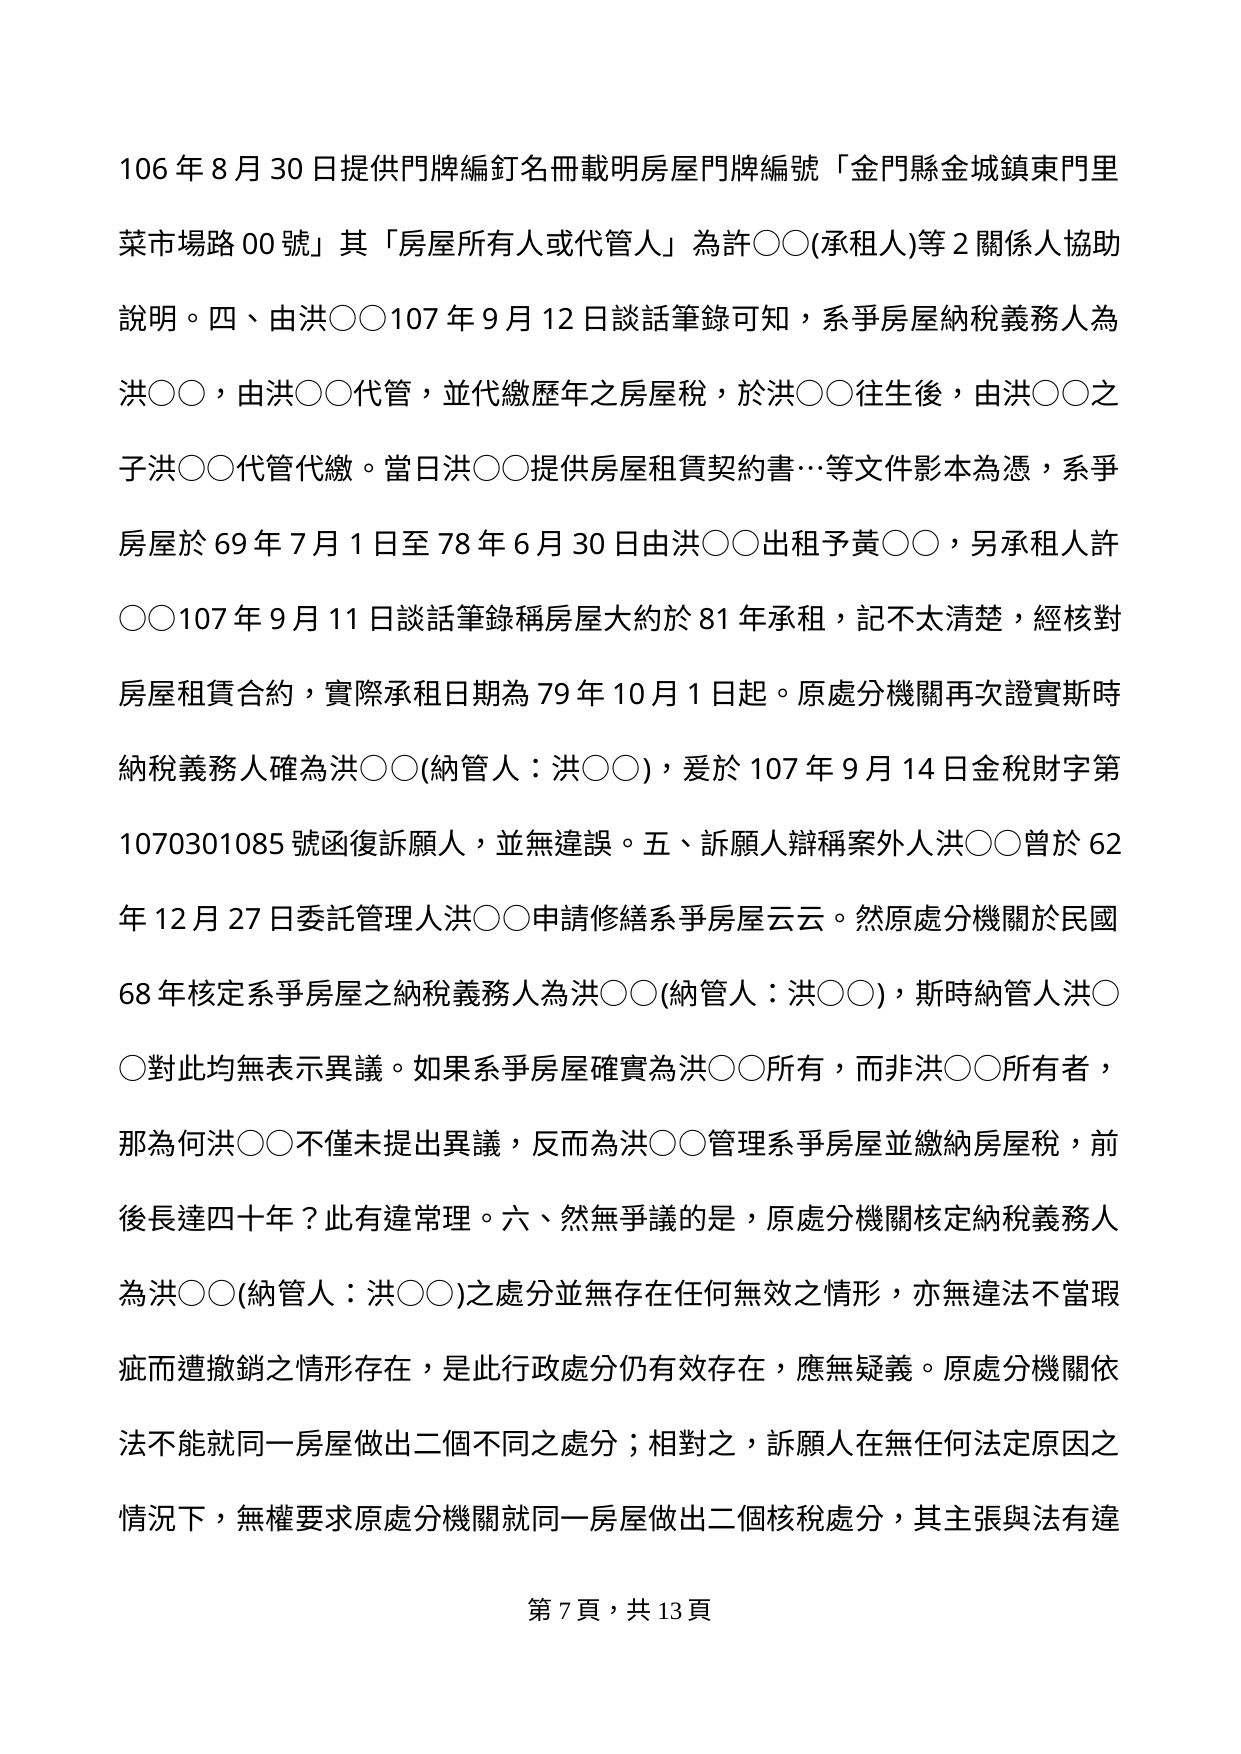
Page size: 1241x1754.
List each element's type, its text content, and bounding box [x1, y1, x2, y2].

text 原行政處分機關答辯及補充答辯意旨略謂：一、依房屋稅條例第4條規定，房屋稅向房屋所有人徵收之。房屋所有權或典權人住址不明，或非居住房屋所在地者，應由管理人或現住人繳納之。並按財政部編訂之房屋稅稽徵作業手冊第2章第2節，房屋逕行設籍課稅，其設籍名義人僅為房屋稅之納稅義務人，並非證明其為房屋之所有權人，有關房屋產權之歸屬，應由主管登記機關或司法機關認定。二、本件訴願理由略謂：(一)原處分撤銷。(二)原處分經訴願決定撤銷，原則上除非涉及事證調查，發現新事證得為維持與原處分相同之處分外，否則應受訴願決定之拘束，不得重為相同內容之處分。(三)原處分機關不受：金門縣政府訴願審議委員會106年度府訴決字第003號決定書決議理由之訴願決定拘束，再不受：金門縣政府訴願審議委員會107年度府訴決字第002號決定書決議：「原處分撤銷，發回原行政處分機關，於30日另為適法之處分」拘束，乃重為相同內容之處分。(四)原處分機關另為適法處分是於時限日前二天「匆匆」「查訪」同前辯所謂「房屋租賃契約書影本」為佐證，不依訴願決定意旨為之，不查本縣金城鎮公所留存政府文書檔案，調查審認『房屋稅籍資料紀錄表』所載納稅義務人『洪○○』是否為系爭房屋之實際房屋所有人、現住人或管理人，稱「當初『核定』納稅義務人為『洪○○(納管人洪○○)』之「相關原始資料」已不存在，承辦人員亦無法追尋，實已不可考」，原處分機關「行政處分」既「實已不可考」又見「重大明顯瑕疵」再不依上開二次訴願決定意旨為之。(五)原處分機關接連二次怠於依訴願決定意旨另為適法處分，懇請上級機關金門縣政府依訴法第81條規定：「訴願有理由者，受理訴願機關應以決定撤銷原行政處分之全部或一部，並得視事件之情節，逕為變更之決定……。」三、為查明上開事實，原處分機關於107年9月10日以金稅財字第1070301046號及1070301017號書函請房屋稅籍資料紀錄表暨房屋徵收底冊登載之房屋稅管理人洪○○(歿)之子洪○○，及金門縣金城鎮戶政事務所106年8月30日提供門牌編釘名冊載明房屋門牌編號「金門縣金城鎮東門里菜市場路00號」其「房屋所有人或代管人」為許○○(承租人)等2關係人協助說明。四、由洪○○107年9月12日談話筆錄可知，系爭房屋納稅義務人為洪○○，由洪○○代管，並代繳歷年之房屋稅，於洪○○往生後，由洪○○之子洪○○代管代繳。當日洪○○提供房屋租賃契約書…等文件影本為憑，系爭房屋於69年7月1日至78年6月30日由洪○○出租予黃○○，另承租人許○○107年9月11日談話筆錄稱房屋大約於81年承租，記不太清楚，經核對房屋租賃合約，實際承租日期為79年10月1日起。原處分機關再次證實斯時納稅義務人確為洪○○(納管人：洪○○)，爰於107年9月14日金稅財字第1070301085號函復訴願人，並無違誤。五、訴願人辯稱案外人洪○○曾於62年12月27日委託管理人洪○○申請修繕系爭房屋云云。然原處分機關於民國68年核定系爭房屋之納稅義務人為洪○○(納管人：洪○○)，斯時納管人洪○○對此均無表示異議。如果系爭房屋確實為洪○○所有，而非洪○○所有者，那為何洪○○不僅未提出異議，反而為洪○○管理系爭房屋並繳納房屋稅，前後長達四十年？此有違常理。六、然無爭議的是，原處分機關核定納稅義務人為洪○○(納管人：洪○○)之處分並無存在任何無效之情形，亦無違法不當瑕疵而遭撤銷之情形存在，是此行政處分仍有效存在，應無疑義。原處分機關依法不能就同一房屋做出二個不同之處分；相對之，訴願人在無任何法定原因之情況下，無權要求原處分機關就同一房屋做出二個核稅處分，其主張與法有違。(一)事實上，原處分機關於民國68年核定納稅義務人為洪○○(納管人：洪○○)後，義務人均有繳納房屋稅在案，並無爭議。(二)原處分機關就上開行政處分自68年間作成迄今已近四十年，已逾訴願法第14條規定之救濟期間，訴願人不得主張不服，亦不得要求在原處分未失效前做出相互抵觸之處分。原處分機關認定洪○○(納管人：洪○○)為系爭房屋之納稅義務人於法無違，且無不當，是基於法的安定性，訴願人之主張應予駁回。(三)訴願人受讓系爭房屋之前手為洪○○，而依據福建高等法院金門分院105年重上字第6號民事案件判決可知，洪○○雖然提出洪○○於62年委託洪○○修理系爭房屋之相關函文、申請書、切結書、聲請土地登記事項委託書等文件。但洪○○卻主張系爭房屋係由其母李○○出資興建，而事後無法舉證其母出資之事實，經上開福建高等法院金門分院認定李○○並非為系爭房屋之所有人。是以，既然系爭房屋非洪○○之母所有，洪○○無法因繼承取得，訴願人主張其向洪○○購屋而申報為房屋稅之納稅義務人，與法不合，礙難核准。七、原處分機關於民國68年核定納稅義務人為洪○○(納管人：洪○○)之處分未失效前，訴願人主張逕行變更系爭房屋納稅義務人名義乙事，實屬無據。依法唯有經契稅申報、繼承案件、更名案件等法定原因，方得申請變更。基前所述，原處分機關依107年度府訴決字第002號訴願決定書意旨，系爭房屋稅籍資料紀錄表所載納稅義務人洪○○是否為系爭房屋之實際房屋所有人、現住人或管理人再次進行調查，證實系爭房屋之納稅義務人為洪○○，納管人為洪○○無訛。是原處分機關107年9月14日以金稅財字第1070301085號函請訴願人檢具相關資料辦理系爭房屋納稅義務人名義變更之申請，於法有據，並無違誤。綜上析論，本件訴願，顯無理由，敬請鈞府鑒核，賜准駁回訴願人之訴願，以維法紀，實感德禱等語。 [118, 123, 1122, 1548]
